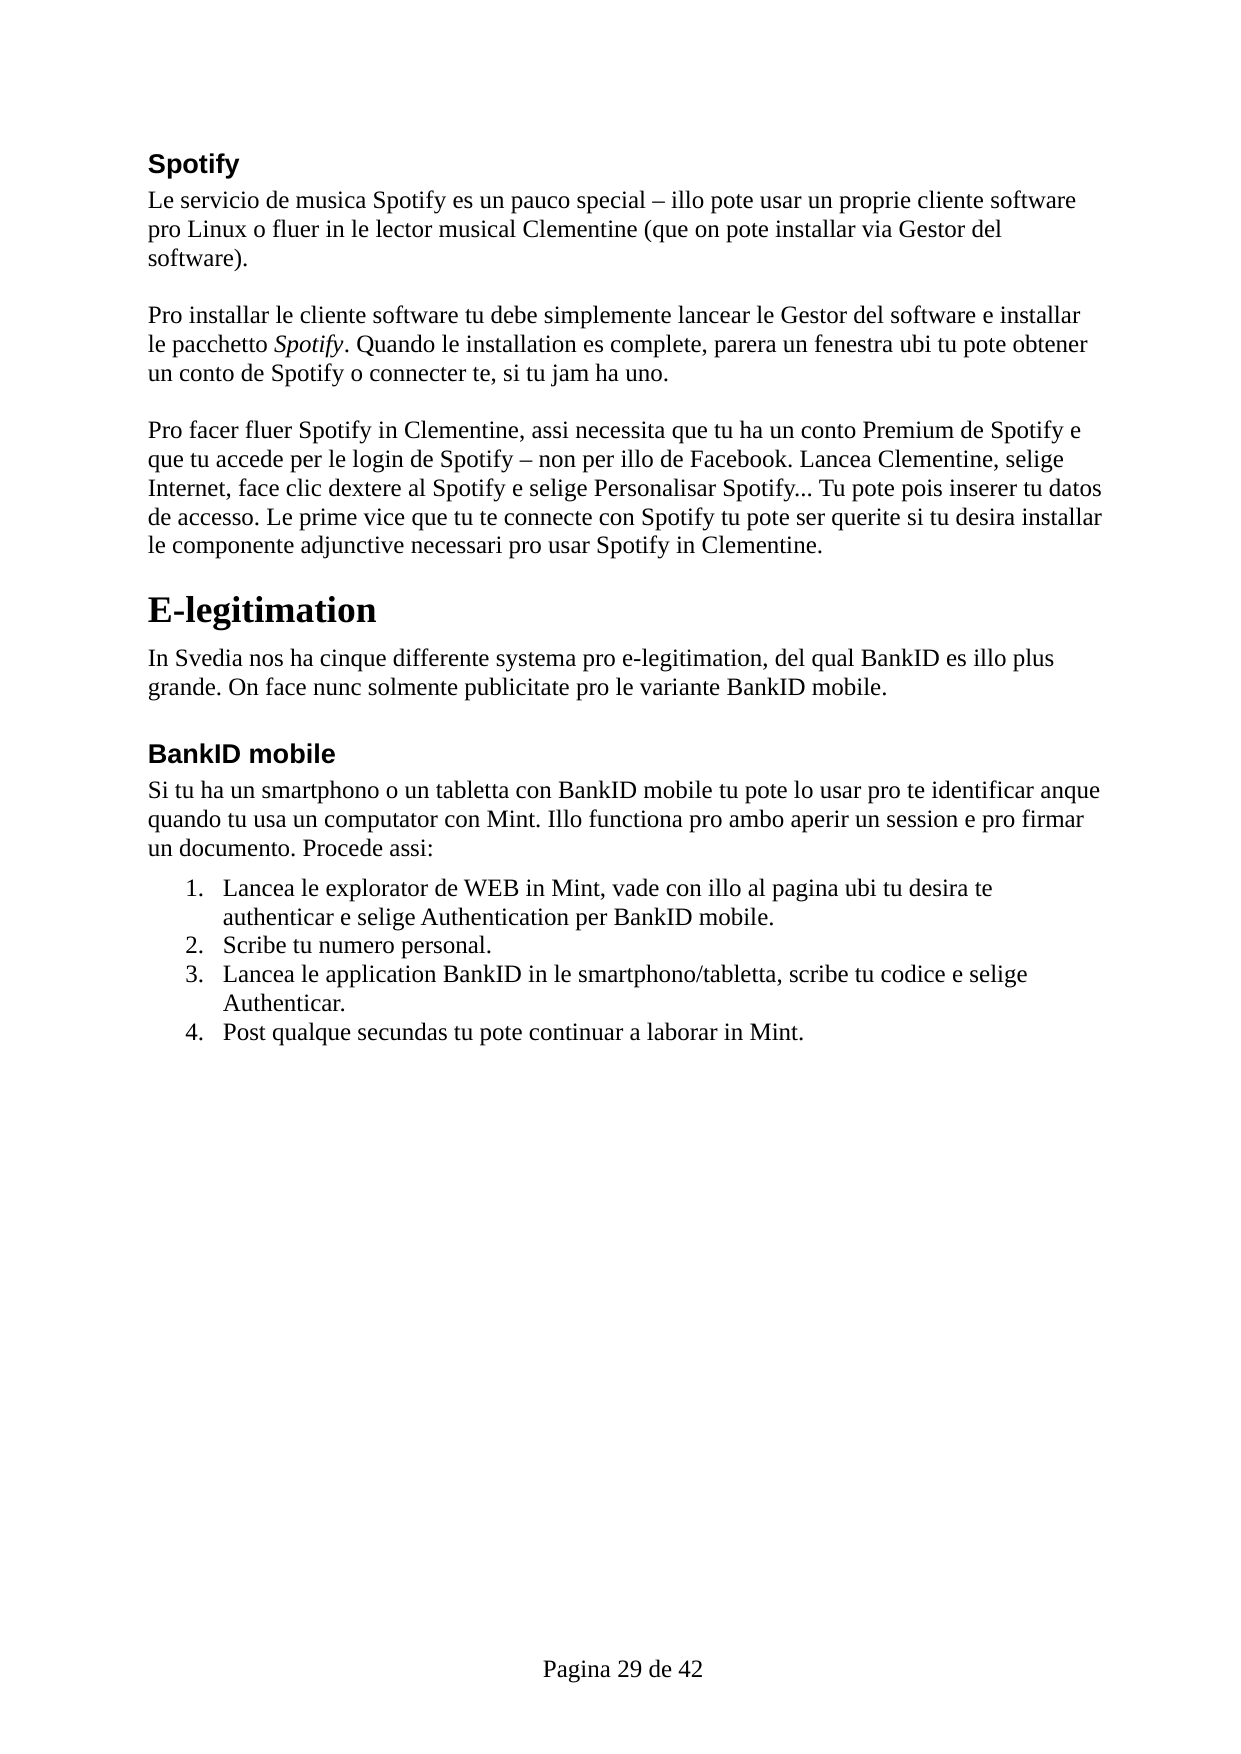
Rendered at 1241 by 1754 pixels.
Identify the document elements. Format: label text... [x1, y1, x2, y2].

list Lancea le explorator de WEB in Mint, vade con illo al pagina ubi tu desira te authenticar e selige Authentication per BankID mobile. [185, 873, 1104, 931]
subtitle Spotify [148, 148, 1104, 179]
list Scribe tu numero personal. [185, 931, 1104, 959]
list Lancea le application BankID in le smartphono/tabletta, scribe tu codice e selige Authenticar. [185, 959, 1104, 1017]
list Post qualque secundas tu pote continuar a laborar in Mint. [185, 1017, 1104, 1046]
subtitle BankID mobile [148, 738, 1104, 769]
text Pro installar le cliente software tu debe simplemente lancear le Gestor del software e installar le pacchetto Spotify. Quando le installation es complete, parera un fenestra ubi tu pote obtener un conto de Spotify o connecter te, si tu jam ha uno. [148, 300, 1104, 387]
text Le servicio de musica Spotify es un pauco special – illo pote usar un proprie cliente software pro Linux o fluer in le lector musical Clementine (que on pote installar via Gestor del software). [148, 185, 1104, 272]
text Pro facer fluer Spotify in Clementine, assi necessita que tu ha un conto Premium de Spotify e que tu accede per le login de Spotify – non per illo de Facebook. Lancea Clementine, selige Internet, face clic dextere al Spotify e selige Personalisar Spotify... Tu pote pois inserer tu datos de accesso. Le prime vice que tu te connecte con Spotify tu pote ser querite si tu desira installar le componente adjunctive necessari pro usar Spotify in Clementine. [148, 415, 1104, 559]
text In Svedia nos ha cinque differente systema pro e-legitimation, del qual BankID es illo plus grande. On face nunc solmente publicitate pro le variante BankID mobile. [148, 643, 1104, 701]
text Si tu ha un smartphono o un tabletta con BankID mobile tu pote lo usar pro te identificar anque quando tu usa un computator con Mint. Illo functiona pro ambo aperir un session e pro firmar un documento. Procede assi: [148, 775, 1104, 861]
subtitle E-legitimation [148, 588, 1104, 631]
